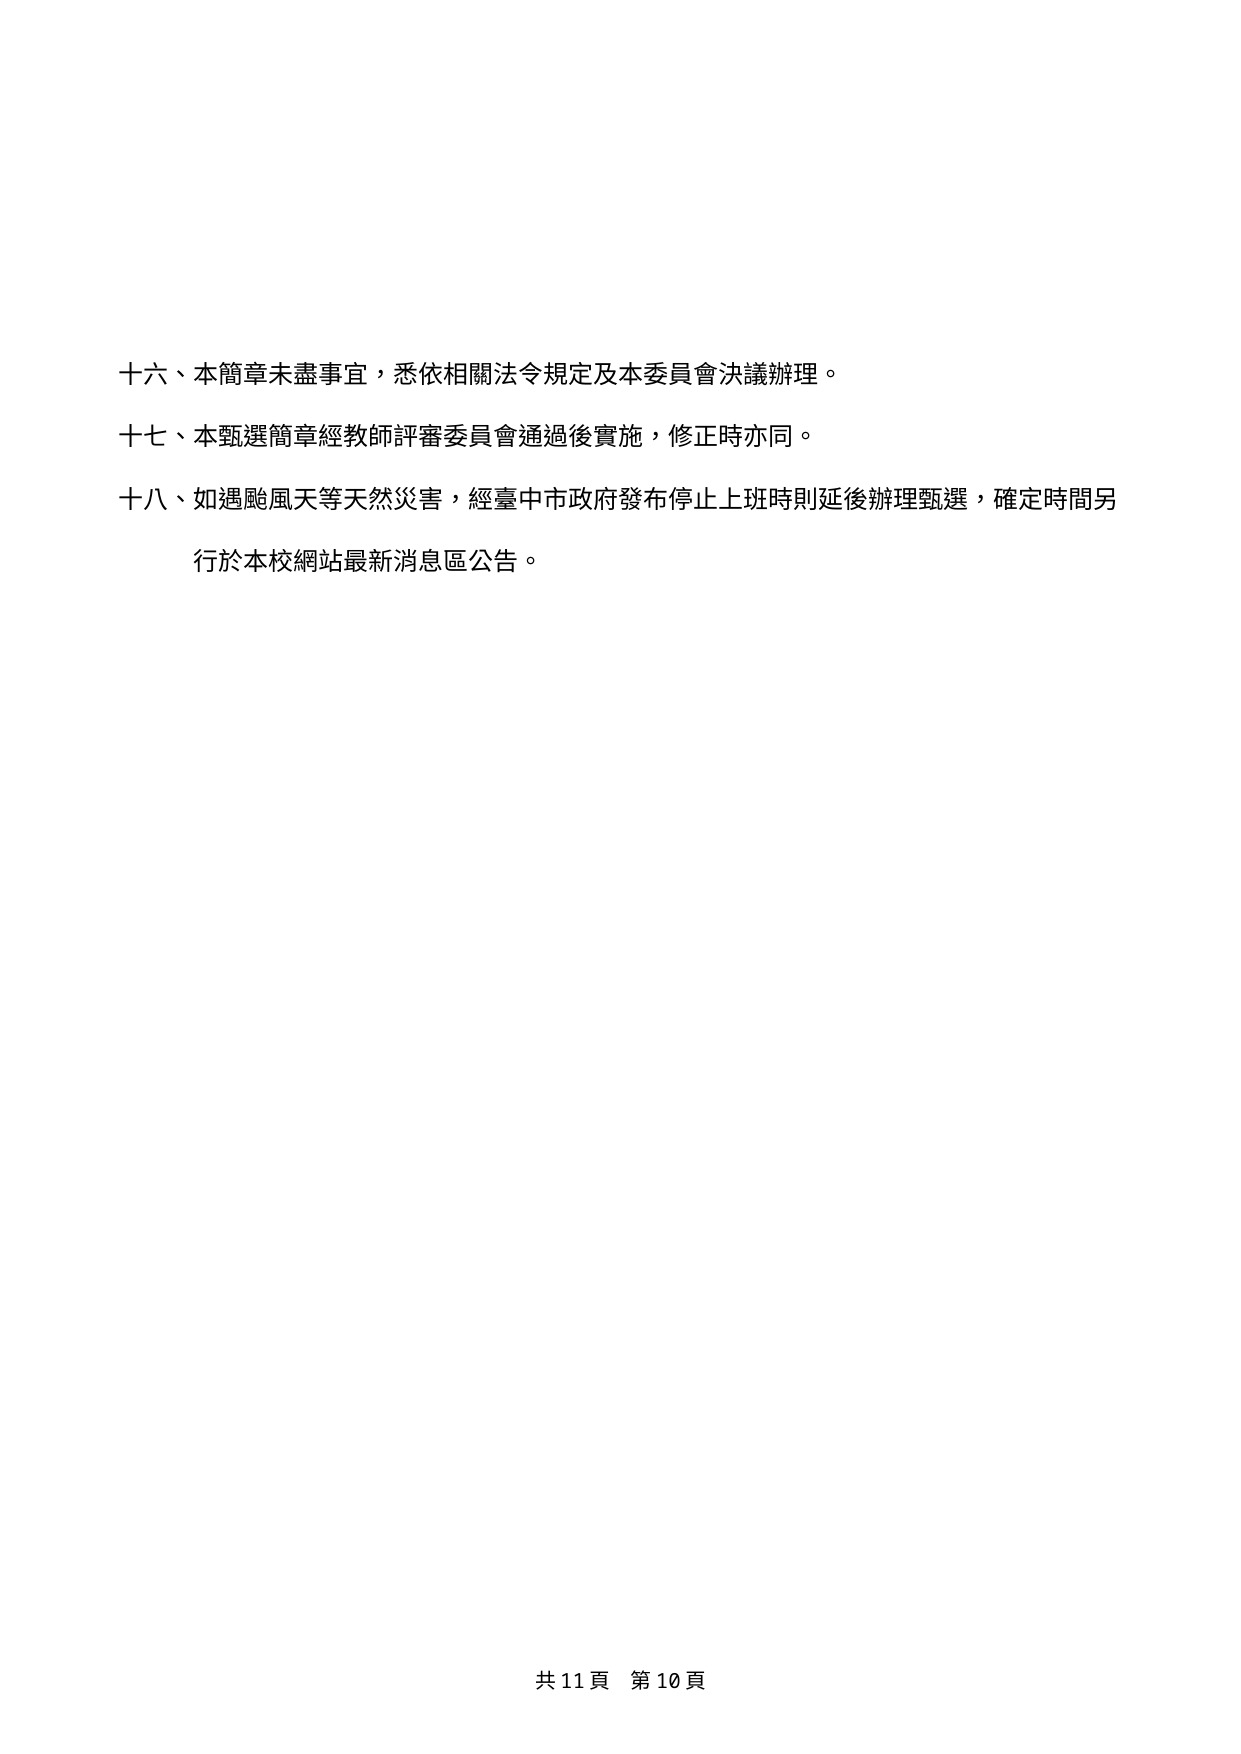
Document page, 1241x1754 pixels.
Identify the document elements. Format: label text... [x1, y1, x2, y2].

text 十八、如遇颱風天等天然災害，經臺中市政府發布停止上班時則延後辦理甄選，確定時間另行於本校網站最新消息區公告。 [118, 456, 1122, 581]
text 十六、本簡章未盡事宜，悉依相關法令規定及本委員會決議辦理。 [118, 331, 1122, 393]
text 十七、本甄選簡章經教師評審委員會通過後實施，修正時亦同。 [118, 393, 1122, 456]
